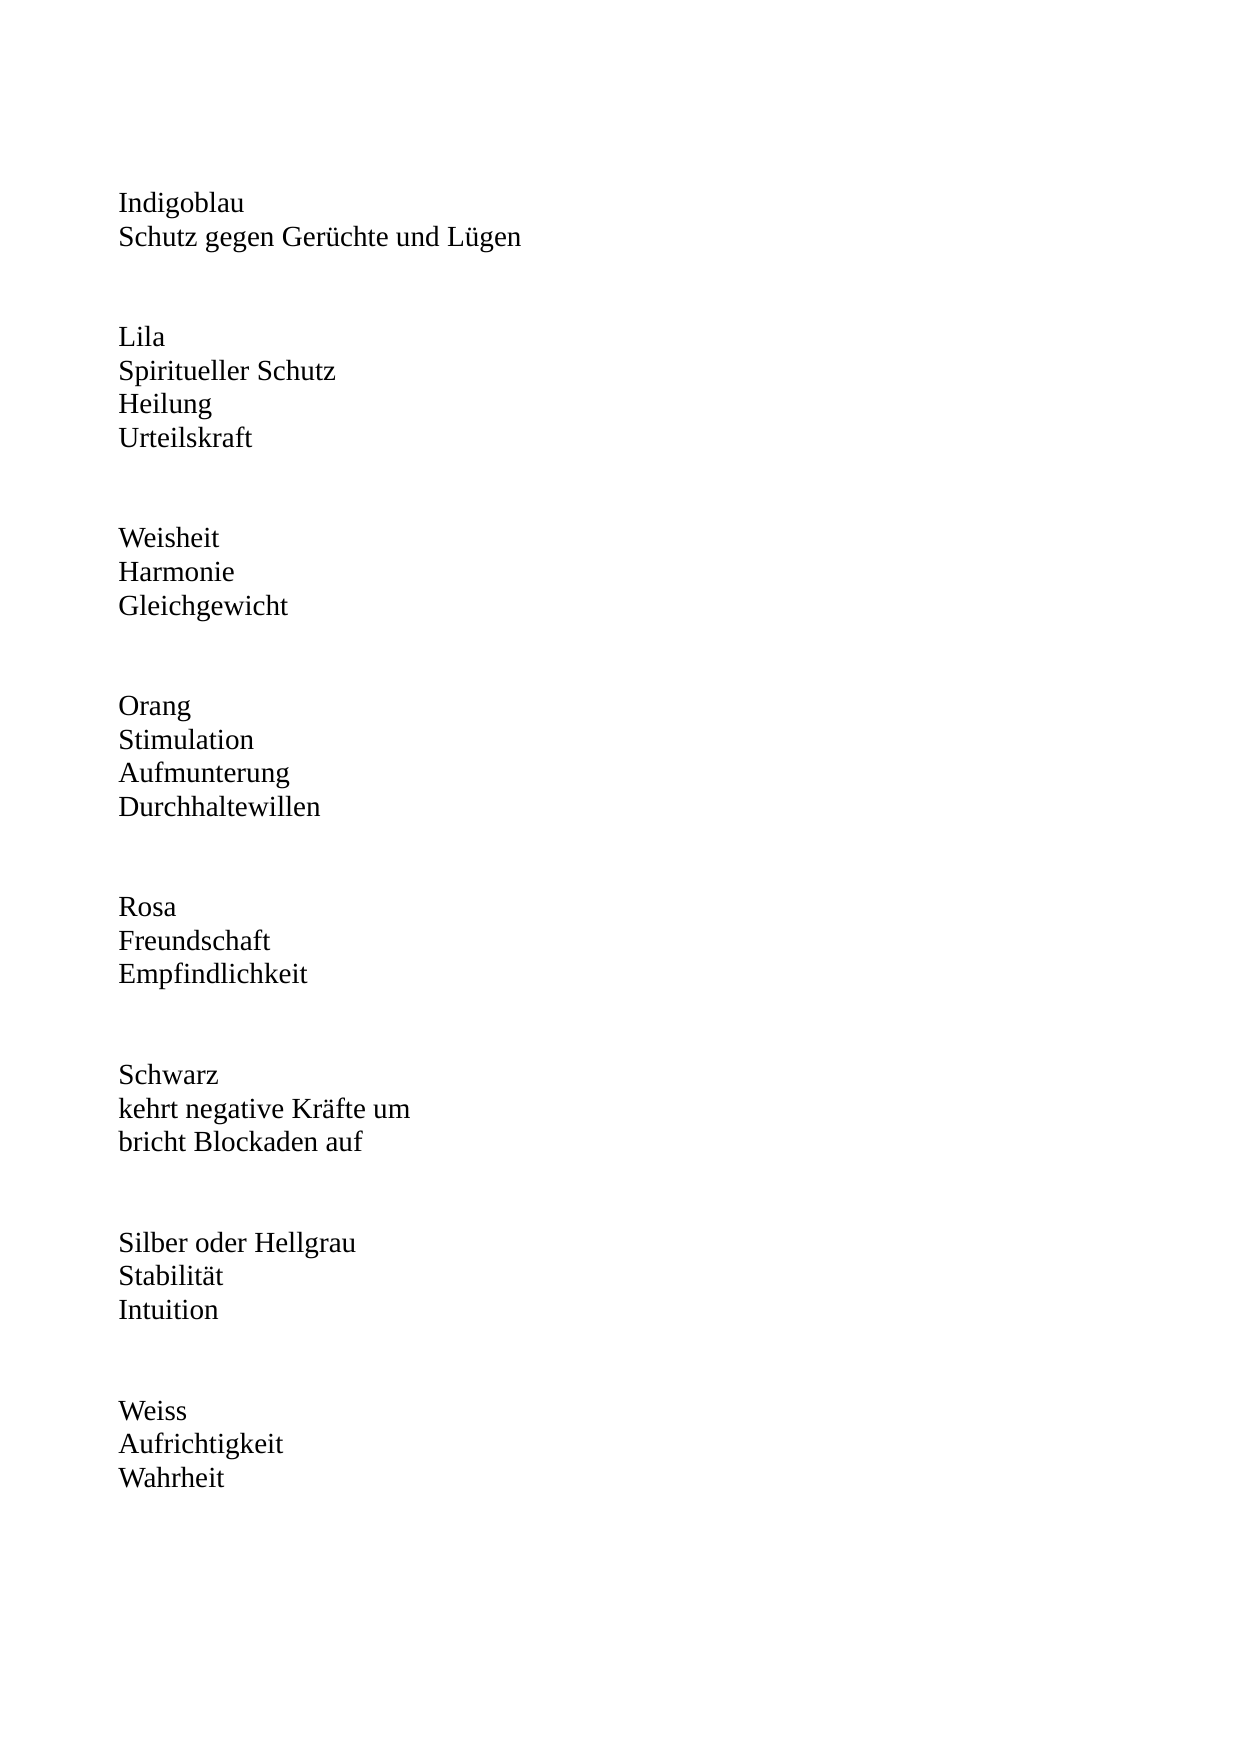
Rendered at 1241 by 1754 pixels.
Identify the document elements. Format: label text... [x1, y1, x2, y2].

text Durchhaltewillen [118, 789, 1122, 822]
text Freundschaft [118, 923, 1122, 957]
text kehrt negative Kräfte um [118, 1091, 1122, 1124]
text bricht Blockaden auf [118, 1124, 1122, 1158]
text Rosa [118, 889, 1122, 923]
text Stimulation [118, 722, 1122, 755]
text Indigoblau [118, 185, 1122, 219]
text Stabilität [118, 1258, 1122, 1292]
text Aufrichtigkeit [118, 1426, 1122, 1460]
text Heilung [118, 386, 1122, 420]
text Orang [118, 688, 1122, 722]
text Harmonie [118, 554, 1122, 588]
text Silber oder Hellgrau [118, 1225, 1122, 1258]
text Urteilskraft [118, 420, 1122, 453]
text Lila [118, 319, 1122, 353]
text Empfindlichkeit [118, 957, 1122, 990]
text Schwarz [118, 1057, 1122, 1091]
text Weiss [118, 1393, 1122, 1426]
text Schutz gegen Gerüchte und Lügen [118, 219, 1122, 252]
text Gleichgewicht [118, 588, 1122, 621]
text Wahrheit [118, 1460, 1122, 1493]
text Aufmunterung [118, 755, 1122, 789]
text Intuition [118, 1292, 1122, 1326]
text Weisheit [118, 521, 1122, 554]
text Spiritueller Schutz [118, 353, 1122, 386]
